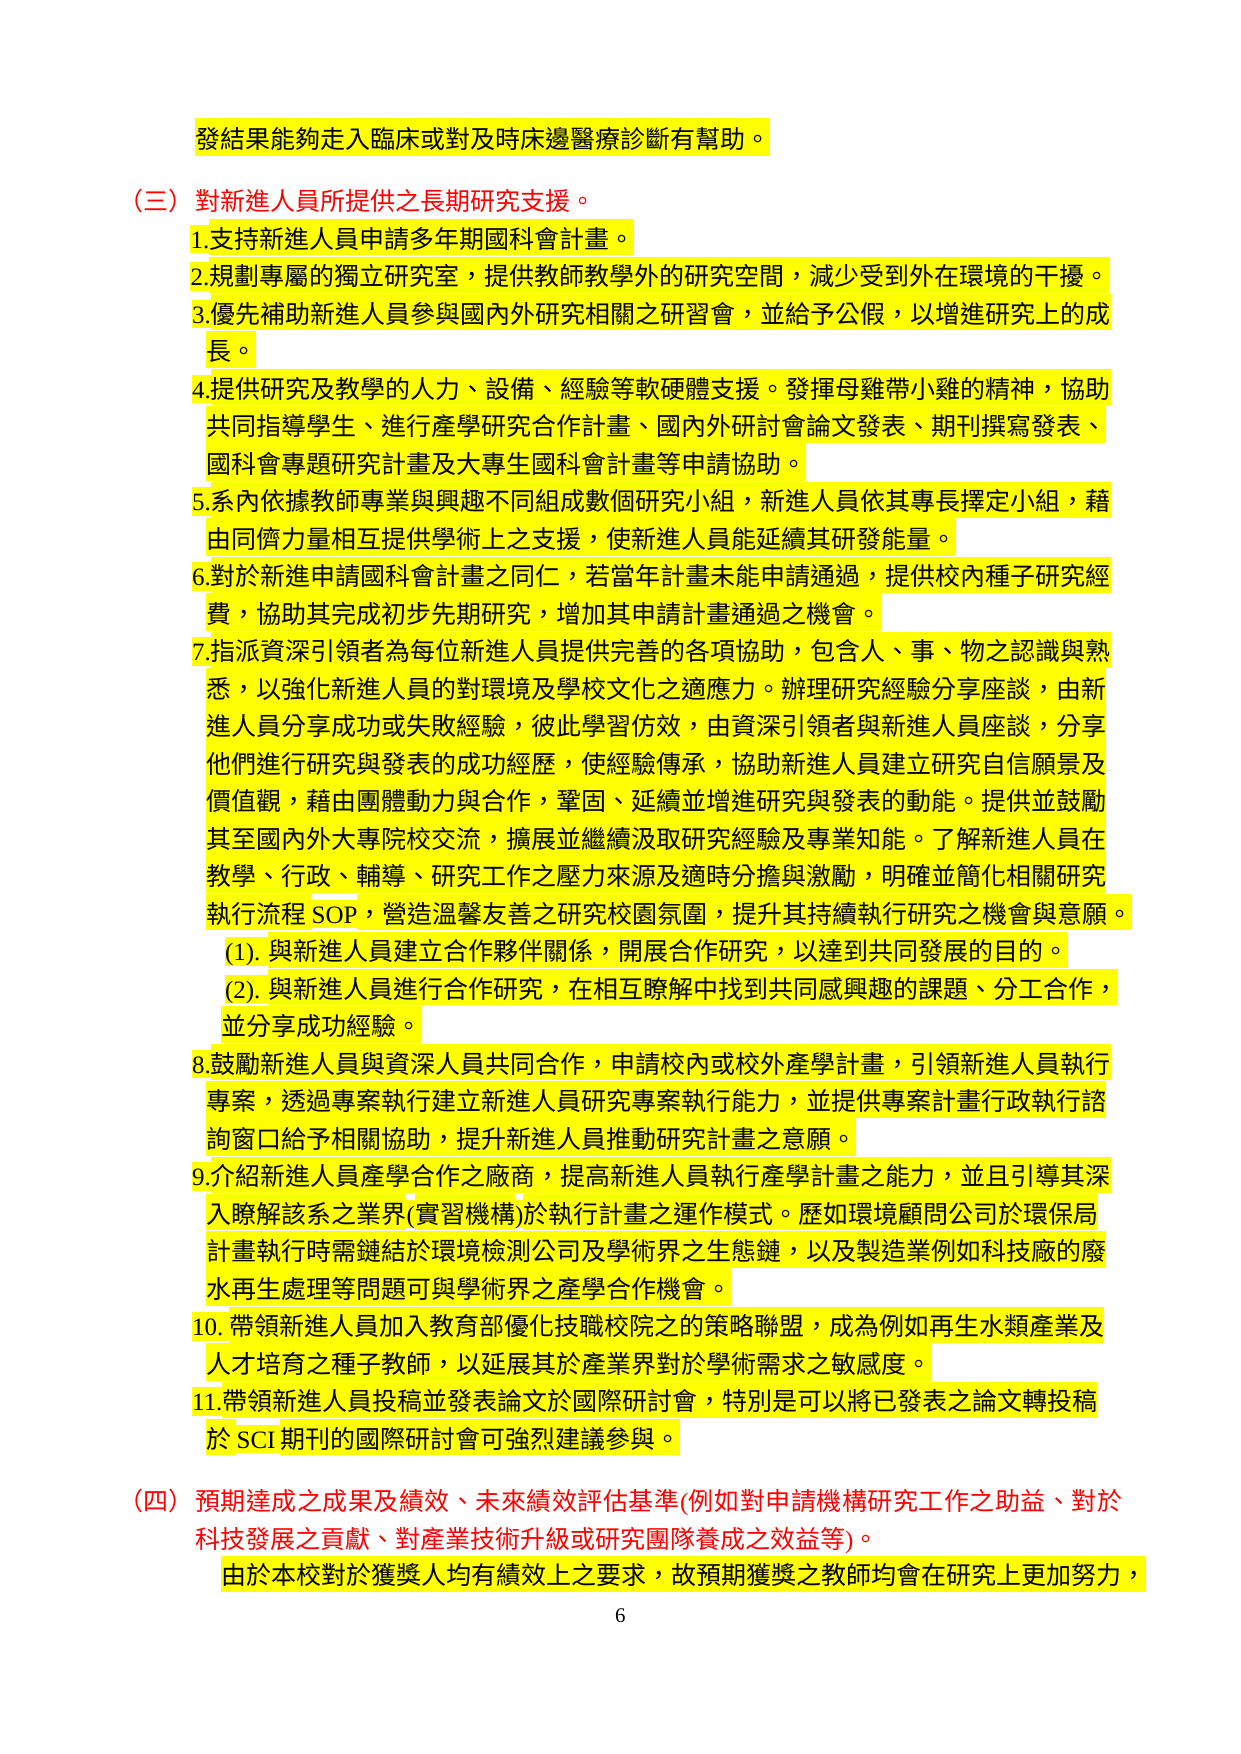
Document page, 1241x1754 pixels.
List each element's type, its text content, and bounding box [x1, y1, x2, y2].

text 11.帶領新進人員投稿並發表論文於國際研討會，特別是可以將已發表之論文轉投稿於SCI期刊的國際研討會可強烈建議參與。 [192, 1381, 1122, 1456]
text 6.對於新進申請國科會計畫之同仁，若當年計畫未能申請通過，提供校內種子研究經費，協助其完成初步先期研究，增加其申請計畫通過之機會。 [192, 556, 1122, 631]
text 由於本校對於獲獎人均有績效上之要求，故預期獲獎之教師均會在研究上更加努力，故對於科技發展與機構之研究工作均會有甚大之助益，且本校申請人多半為理工或醫護類背景，對於產業升級與團隊養成均有一定助益。 [168, 1556, 1122, 1592]
text 4.提供研究及教學的人力、設備、經驗等軟硬體支援。發揮母雞帶小雞的精神，協助共同指導學生、進行產學研究合作計畫、國內外研討會論文發表、期刊撰寫發表、國科會專題研究計畫及大專生國科會計畫等申請協助。 [192, 368, 1122, 481]
text 發結果能夠走入臨床或對及時床邊醫療診斷有幫助。 [195, 118, 1122, 156]
list 與新進人員建立合作夥伴關係，開展合作研究，以達到共同發展的目的。 [221, 931, 1122, 968]
list 與新進人員進行合作研究，在相互瞭解中找到共同感興趣的課題、分工合作，並分享成功經驗。 [221, 968, 1122, 1043]
text 10. 帶領新進人員加入教育部優化技職校院之的策略聯盟，成為例如再生水類產業及人才培育之種子教師，以延展其於產業界對於學術需求之敏感度。 [192, 1306, 1122, 1381]
text 1.支持新進人員申請多年期國科會計畫。 [190, 218, 1122, 256]
text 8.鼓勵新進人員與資深人員共同合作，申請校內或校外產學計畫，引領新進人員執行專案，透過專案執行建立新進人員研究專案執行能力，並提供專案計畫行政執行諮詢窗口給予相關協助，提升新進人員推動研究計畫之意願。 [192, 1043, 1122, 1156]
text 3.優先補助新進人員參與國內外研究相關之研習會，並給予公假，以增進研究上的成長。 [192, 293, 1122, 368]
list 預期達成之成果及績效、未來績效評估基準(例如對申請機構研究工作之助益、對於科技發展之貢獻、對產業技術升級或研究團隊養成之效益等)。 [118, 1481, 1122, 1556]
text 2.規劃專屬的獨立研究室，提供教師教學外的研究空間，減少受到外在環境的干擾。 [190, 256, 1122, 293]
text 5.系內依據教師專業與興趣不同組成數個研究小組，新進人員依其專長擇定小組，藉由同儕力量相互提供學術上之支援，使新進人員能延續其研發能量。 [192, 481, 1122, 556]
text 7.指派資深引領者為每位新進人員提供完善的各項協助，包含人、事、物之認識與熟悉，以強化新進人員的對環境及學校文化之適應力。辦理研究經驗分享座談，由新進人員分享成功或失敗經驗，彼此學習仿效，由資深引領者與新進人員座談，分享他們進行研究與發表的成功經歷，使經驗傳承，協助新進人員建立研究自信願景及價值觀，藉由團體動力與合作，鞏固、延續並增進研究與發表的動能。提供並鼓勵其至國內外大專院校交流，擴展並繼續汲取研究經驗及專業知能。了解新進人員在教學、行政、輔導、研究工作之壓力來源及適時分擔與激勵，明確並簡化相關研究執行流程SOP，營造溫馨友善之研究校園氛圍，提升其持續執行研究之機會與意願。 [192, 631, 1122, 931]
text 9.介紹新進人員產學合作之廠商，提高新進人員執行產學計畫之能力，並且引導其深入瞭解該系之業界(實習機構)於執行計畫之運作模式。歷如環境顧問公司於環保局計畫執行時需鏈結於環境檢測公司及學術界之生態鏈，以及製造業例如科技廠的廢水再生處理等問題可與學術界之產學合作機會。 [192, 1156, 1122, 1306]
list 對新進人員所提供之長期研究支援。 [118, 181, 1122, 218]
